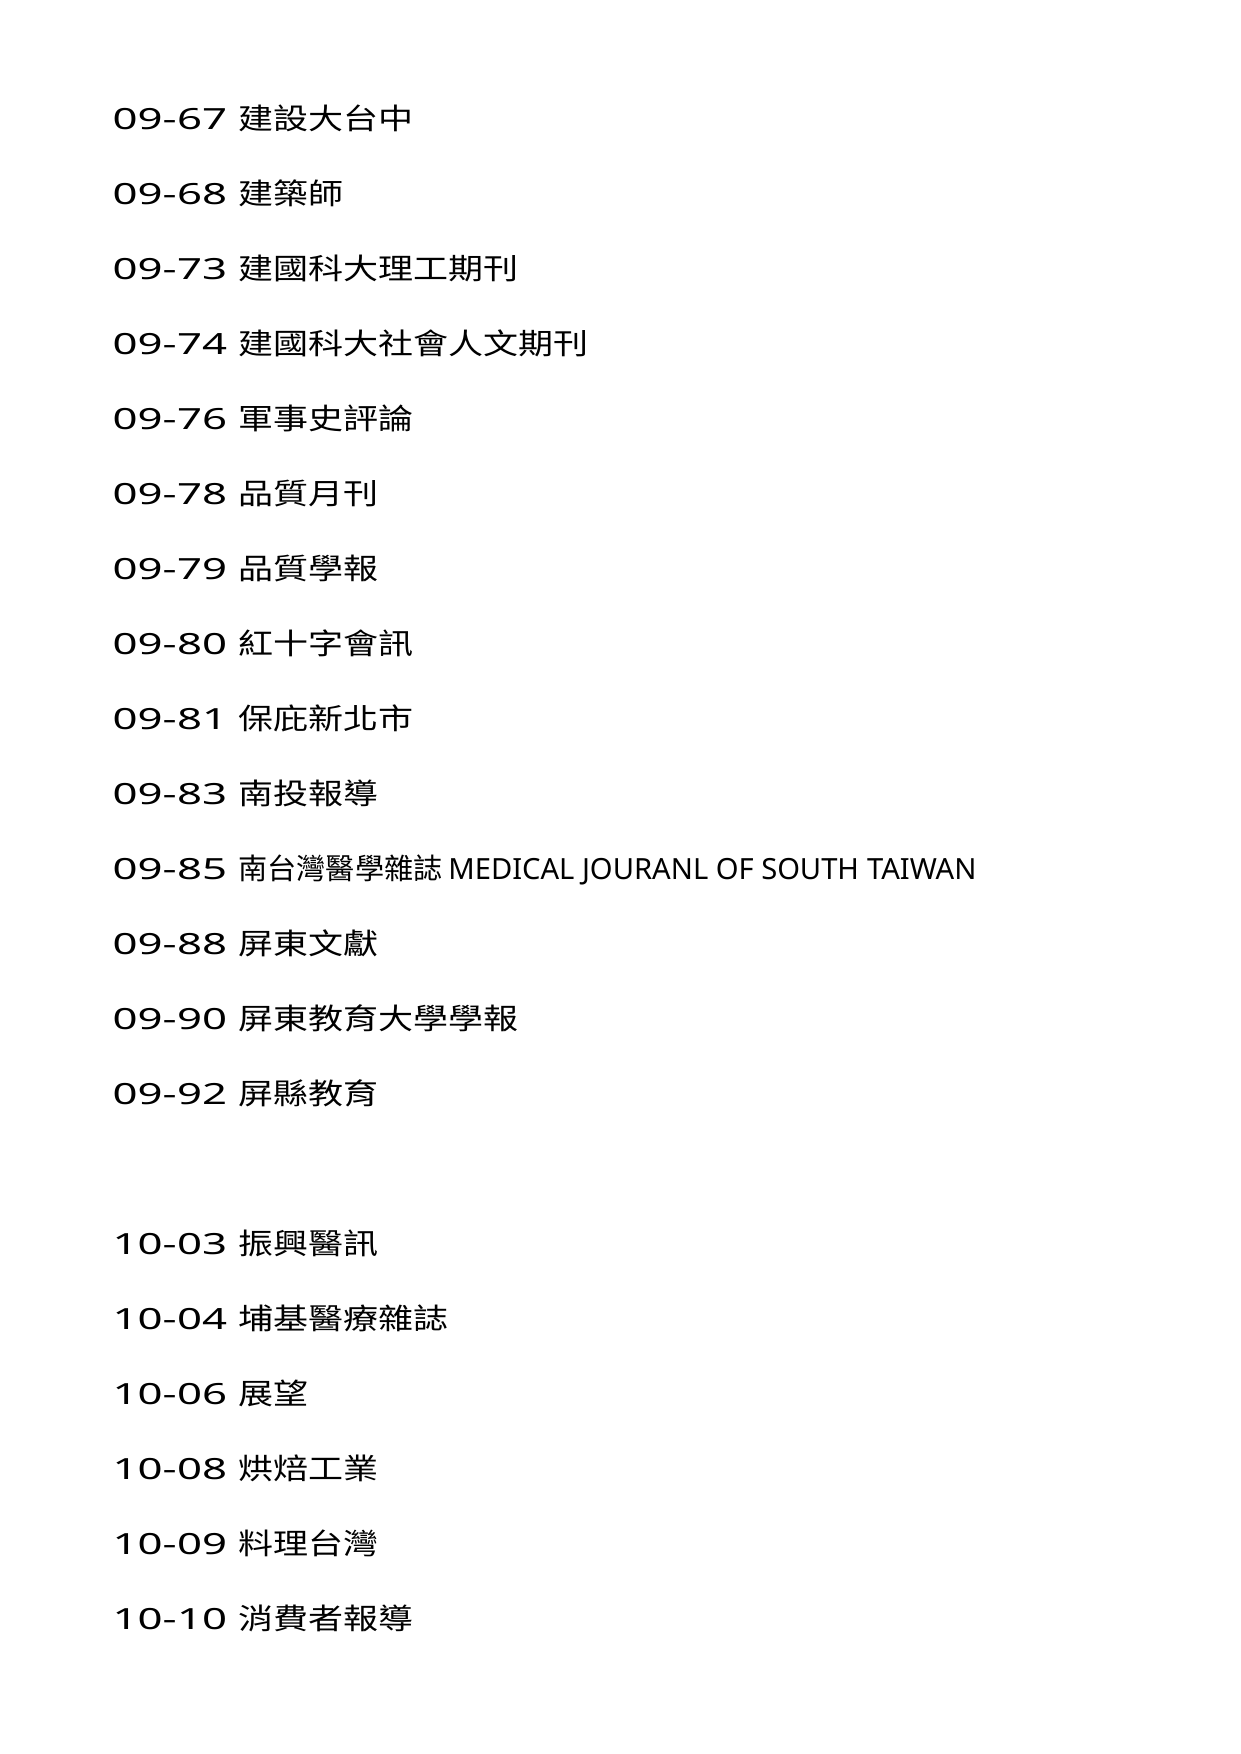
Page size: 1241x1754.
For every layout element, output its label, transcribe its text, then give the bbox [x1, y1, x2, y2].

text 09-81 保庇新北市 [112, 679, 1200, 754]
text 09-79 品質學報 [112, 529, 1200, 604]
text 09-88 屏東文獻 [112, 904, 1200, 979]
text 09-92 屏縣教育 [112, 1054, 1200, 1129]
text 09-80 紅十字會訊 [112, 604, 1200, 679]
text 09-78 品質月刊 [112, 454, 1200, 529]
text 10-03 振興醫訊 [112, 1204, 1200, 1279]
text 09-83 南投報導 [112, 754, 1200, 829]
text 10-10 消費者報導 [112, 1579, 1200, 1654]
text 09-67 建設大台中 [112, 79, 1200, 154]
text 09-76 軍事史評論 [112, 379, 1200, 454]
text 09-85 南台灣醫學雜誌MEDICAL JOURANL OF SOUTH TAIWAN [112, 829, 1200, 904]
text 10-06 展望 [112, 1354, 1200, 1429]
text 09-90 屏東教育大學學報 [112, 979, 1200, 1054]
text 10-04 埔基醫療雜誌 [112, 1279, 1200, 1354]
text 09-73 建國科大理工期刊 [112, 229, 1200, 304]
text 09-68 建築師 [112, 154, 1200, 229]
text 10-08 烘焙工業 [112, 1429, 1200, 1504]
text 10-09 料理台灣 [112, 1504, 1200, 1579]
text 09-74 建國科大社會人文期刊 [112, 304, 1200, 379]
